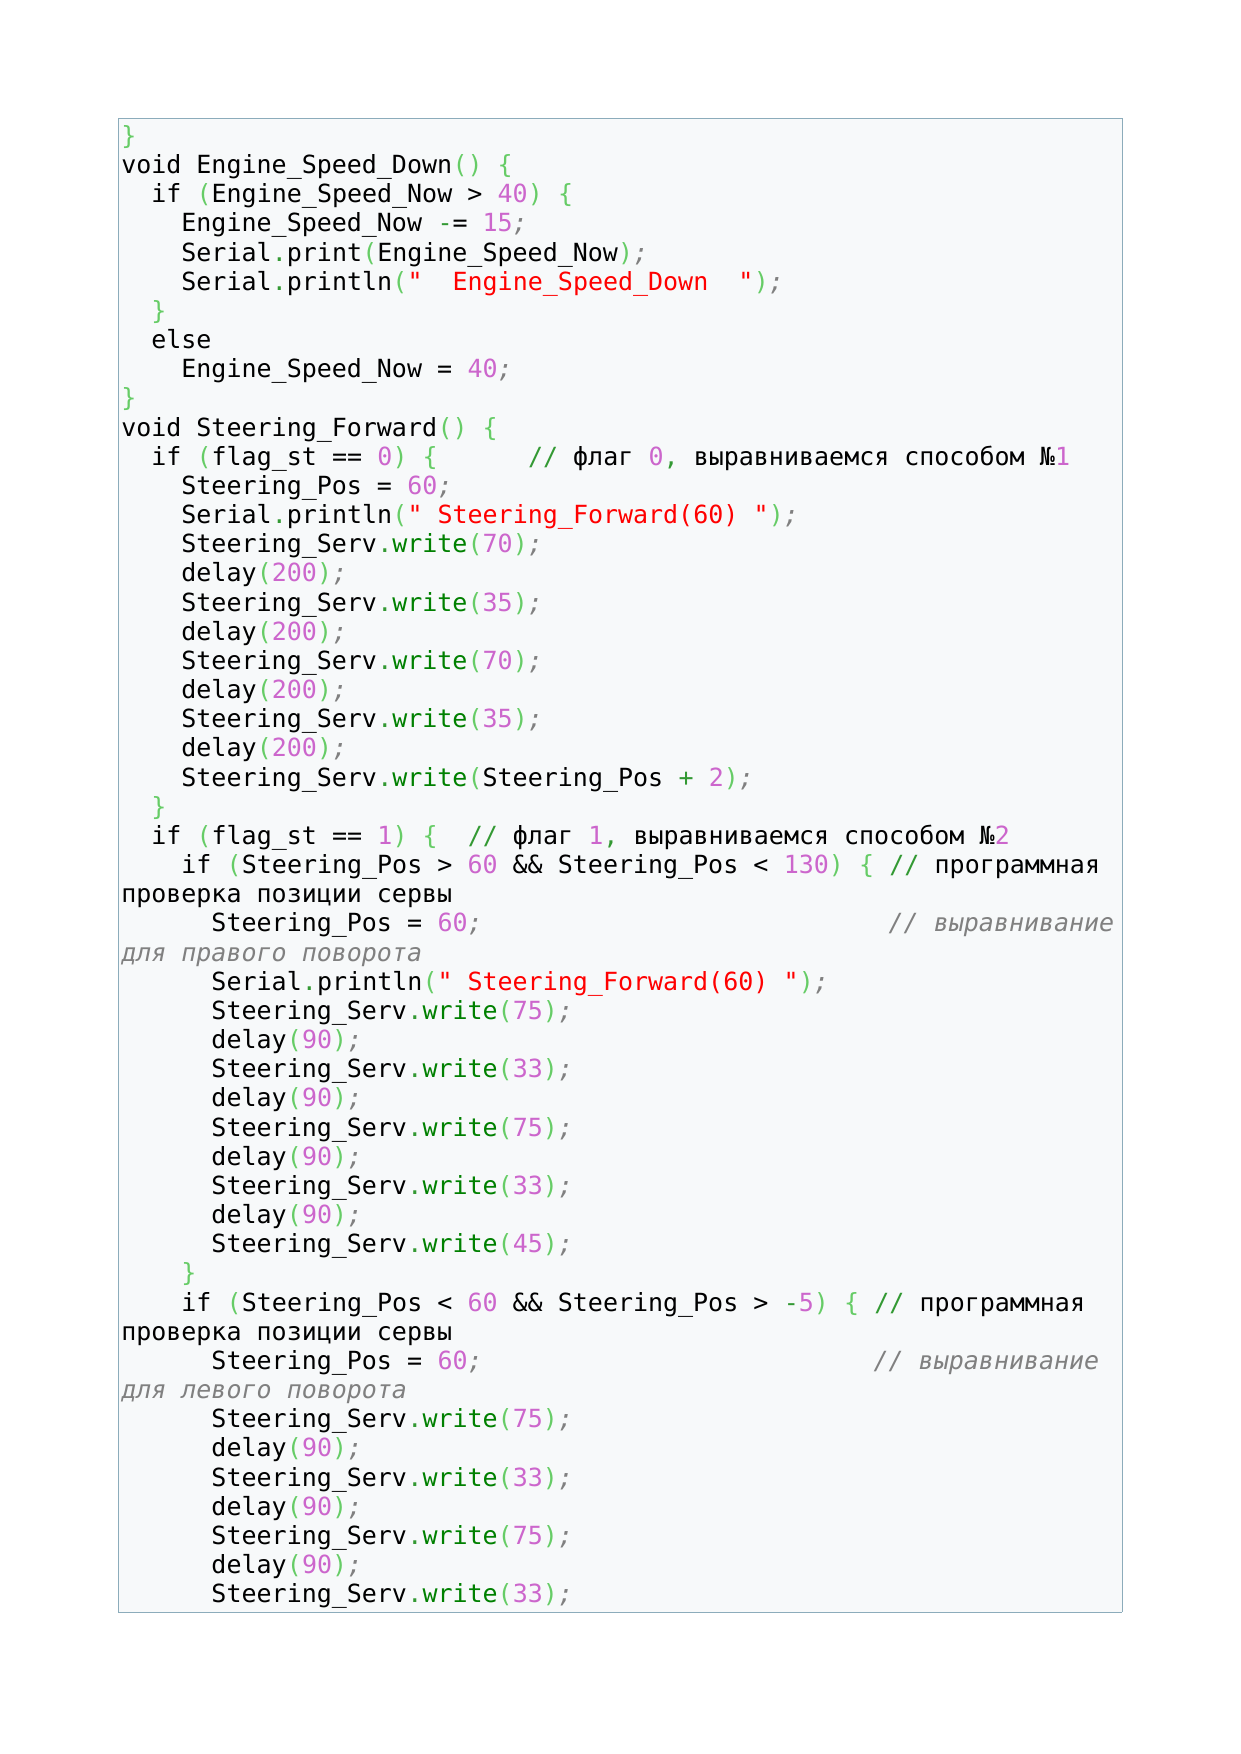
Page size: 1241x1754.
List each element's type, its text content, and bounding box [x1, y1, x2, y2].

table_header } void Engine_Speed_Down() { if (Engine_Speed_Now > 40) { Engine_Speed_Now -= 15; Serial.print(Engine_Speed_Now); Serial.println(" Engine_Speed_Down "); } else Engine_Speed_Now = 40; } void Steering_Forward() { if (flag_st == 0) { // флаг 0, выравниваемся способом №1 Steering_Pos = 60; Serial.println(" Steering_Forward(60) "); Steering_Serv.write(70); delay(200); Steering_Serv.write(35); delay(200); Steering_Serv.write(70); delay(200); Steering_Serv.write(35); delay(200); Steering_Serv.write(Steering_Pos + 2); } if (flag_st == 1) { // флаг 1, выравниваемся способом №2 if (Steering_Pos > 60 && Steering_Pos < 130) { // программная проверка позиции сервы Steering_Pos = 60; // выравнивание для правого поворота Serial.println(" Steering_Forward(60) "); Steering_Serv.write(75); delay(90); Steering_Serv.write(33); delay(90); Steering_Serv.write(75); delay(90); Steering_Serv.write(33); delay(90); Steering_Serv.write(45); } if (Steering_Pos < 60 && Steering_Pos > -5) { // программная проверка позиции сервы Steering_Pos = 60; // выравнивание для левого поворота Steering_Serv.write(75); delay(90); Steering_Serv.write(33); delay(90); Steering_Serv.write(75); delay(90); Steering_Serv.write(33); [119, 119, 1122, 1612]
